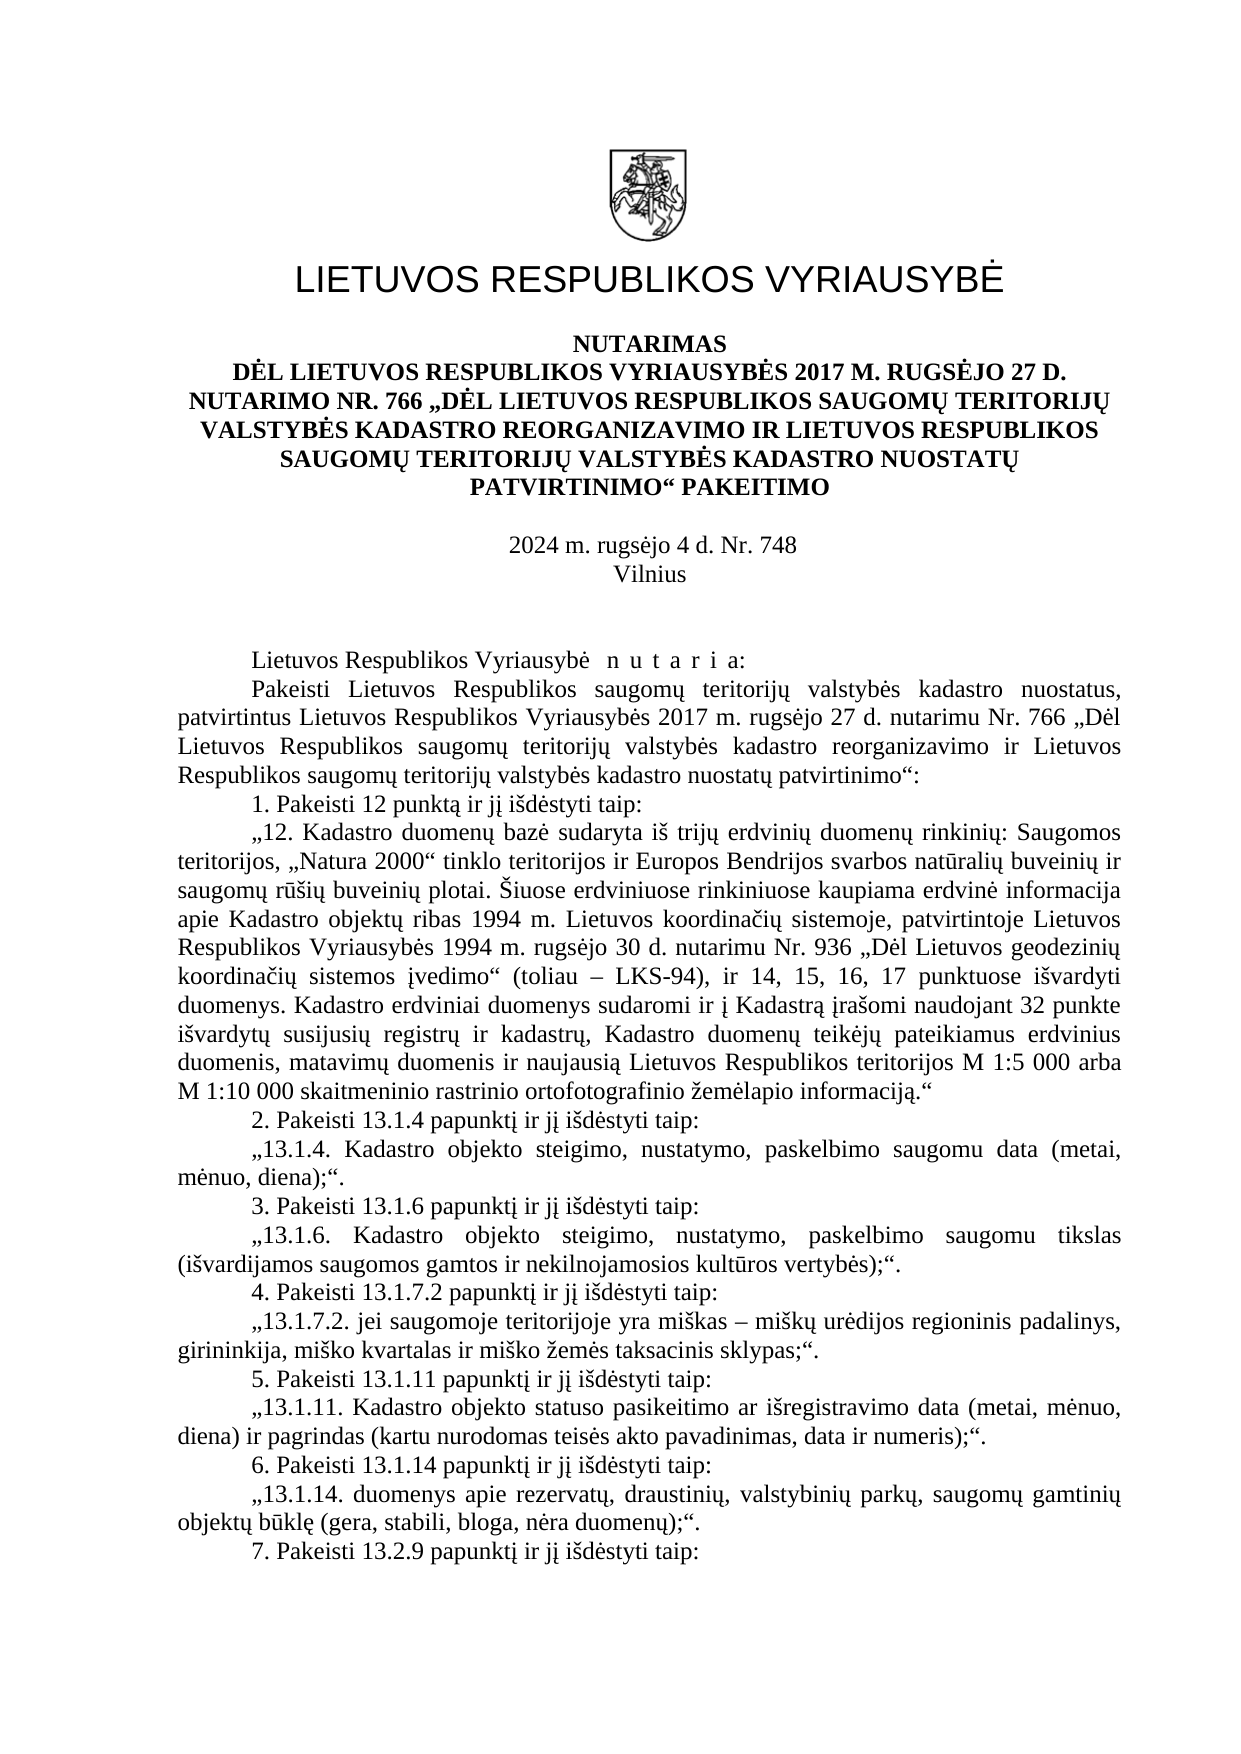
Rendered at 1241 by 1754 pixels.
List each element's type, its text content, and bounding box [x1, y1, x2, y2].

text Lietuvos Respublikos Vyriausybė nutaria: [177, 645, 1122, 674]
text 5. Pakeisti 13.1.11 papunktį ir jį išdėstyti taip: [177, 1364, 1122, 1392]
text „12. Kadastro duomenų bazė sudaryta iš trijų erdvinių duomenų rinkinių: Saugomos teritorijos, „Natura 2000“ tinklo teritorijos ir Europos Bendrijos svarbos natūralių buveinių ir saugomų rūšių buveinių plotai. Šiuose erdviniuose rinkiniuose kaupiama erdvinė informacija apie Kadastro objektų ribas 1994 m. Lietuvos koordinačių sistemoje, patvirtintoje Lietuvos Respublikos Vyriausybės 1994 m. rugsėjo 30 d. nutarimu Nr. 936 „Dėl Lietuvos geodezinių koordinačių sistemos įvedimo“ (toliau – LKS-94), ir 14, 15, 16, 17 punktuose išvardyti duomenys. Kadastro erdviniai duomenys sudaromi ir į Kadastrą įrašomi naudojant 32 punkte išvardytų susijusių registrų ir kadastrų, Kadastro duomenų teikėjų pateikiamus erdvinius duomenis, matavimų duomenis ir naujausią Lietuvos Respublikos teritorijos M 1:5 000 arba M 1:10 000 skaitmeninio rastrinio ortofotografinio žemėlapio informaciją.“ [177, 817, 1122, 1105]
text „13.1.14. duomenys apie rezervatų, draustinių, valstybinių parkų, saugomų gamtinių objektų būklę (gera, stabili, bloga, nėra duomenų);“. [177, 1479, 1122, 1536]
text 1. Pakeisti 12 punktą ir jį išdėstyti taip: [177, 789, 1122, 817]
text „13.1.11. Kadastro objekto statuso pasikeitimo ar išregistravimo data (metai, mėnuo, diena) ir pagrindas (kartu nurodomas teisės akto pavadinimas, data ir numeris);“. [177, 1392, 1122, 1450]
text Vilnius [177, 559, 1122, 587]
text 2. Pakeisti 13.1.4 papunktį ir jį išdėstyti taip: [177, 1105, 1122, 1134]
text Pakeisti Lietuvos Respublikos saugomų teritorijų valstybės kadastro nuostatus, patvirtintus Lietuvos Respublikos Vyriausybės 2017 m. rugsėjo 27 d. nutarimu Nr. 766 „Dėl Lietuvos Respublikos saugomų teritorijų valstybės kadastro reorganizavimo ir Lietuvos Respublikos saugomų teritorijų valstybės kadastro nuostatų patvirtinimo“: [177, 674, 1122, 789]
text nutarimas [177, 329, 1122, 357]
text „13.1.6. Kadastro objekto steigimo, nustatymo, paskelbimo saugomu tikslas (išvardijamos saugomos gamtos ir nekilnojamosios kultūros vertybės);“. [177, 1220, 1122, 1277]
text 7. Pakeisti 13.2.9 papunktį ir jį išdėstyti taip: [177, 1536, 1122, 1565]
text 2024 m. rugsėjo 4 d. Nr. 748 [177, 530, 1122, 559]
text 6. Pakeisti 13.1.14 papunktį ir jį išdėstyti taip: [177, 1450, 1122, 1479]
text DĖL lietuvos respublikos vyriausybės 2017 m. rugsėjo 27 d. nutarimo nr. 766 „DĖL LIETUVOS RESPUBLIKOS SAUGOMŲ TERITORIJŲ VALSTYBĖS KADASTRO REORGANIZAVIMO IR LIETUVOS RESPUBLIKOS SAUGOMŲ TERITORIJŲ VALSTYBĖS KADASTRO NUOSTATŲ PATVIRTINIMO“ pakeitimo [177, 357, 1122, 501]
text „13.1.4. Kadastro objekto steigimo, nustatymo, paskelbimo saugomu data (metai, mėnuo, diena);“. [177, 1134, 1122, 1191]
text „13.1.7.2. jei saugomoje teritorijoje yra miškas – miškų urėdijos regioninis padalinys, girininkija, miško kvartalas ir miško žemės taksacinis sklypas;“. [177, 1306, 1122, 1364]
text 3. Pakeisti 13.1.6 papunktį ir jį išdėstyti taip: [177, 1191, 1122, 1220]
text 4. Pakeisti 13.1.7.2 papunktį ir jį išdėstyti taip: [177, 1277, 1122, 1306]
subtitle Lietuvos Respublikos Vyriausybė [177, 257, 1122, 300]
